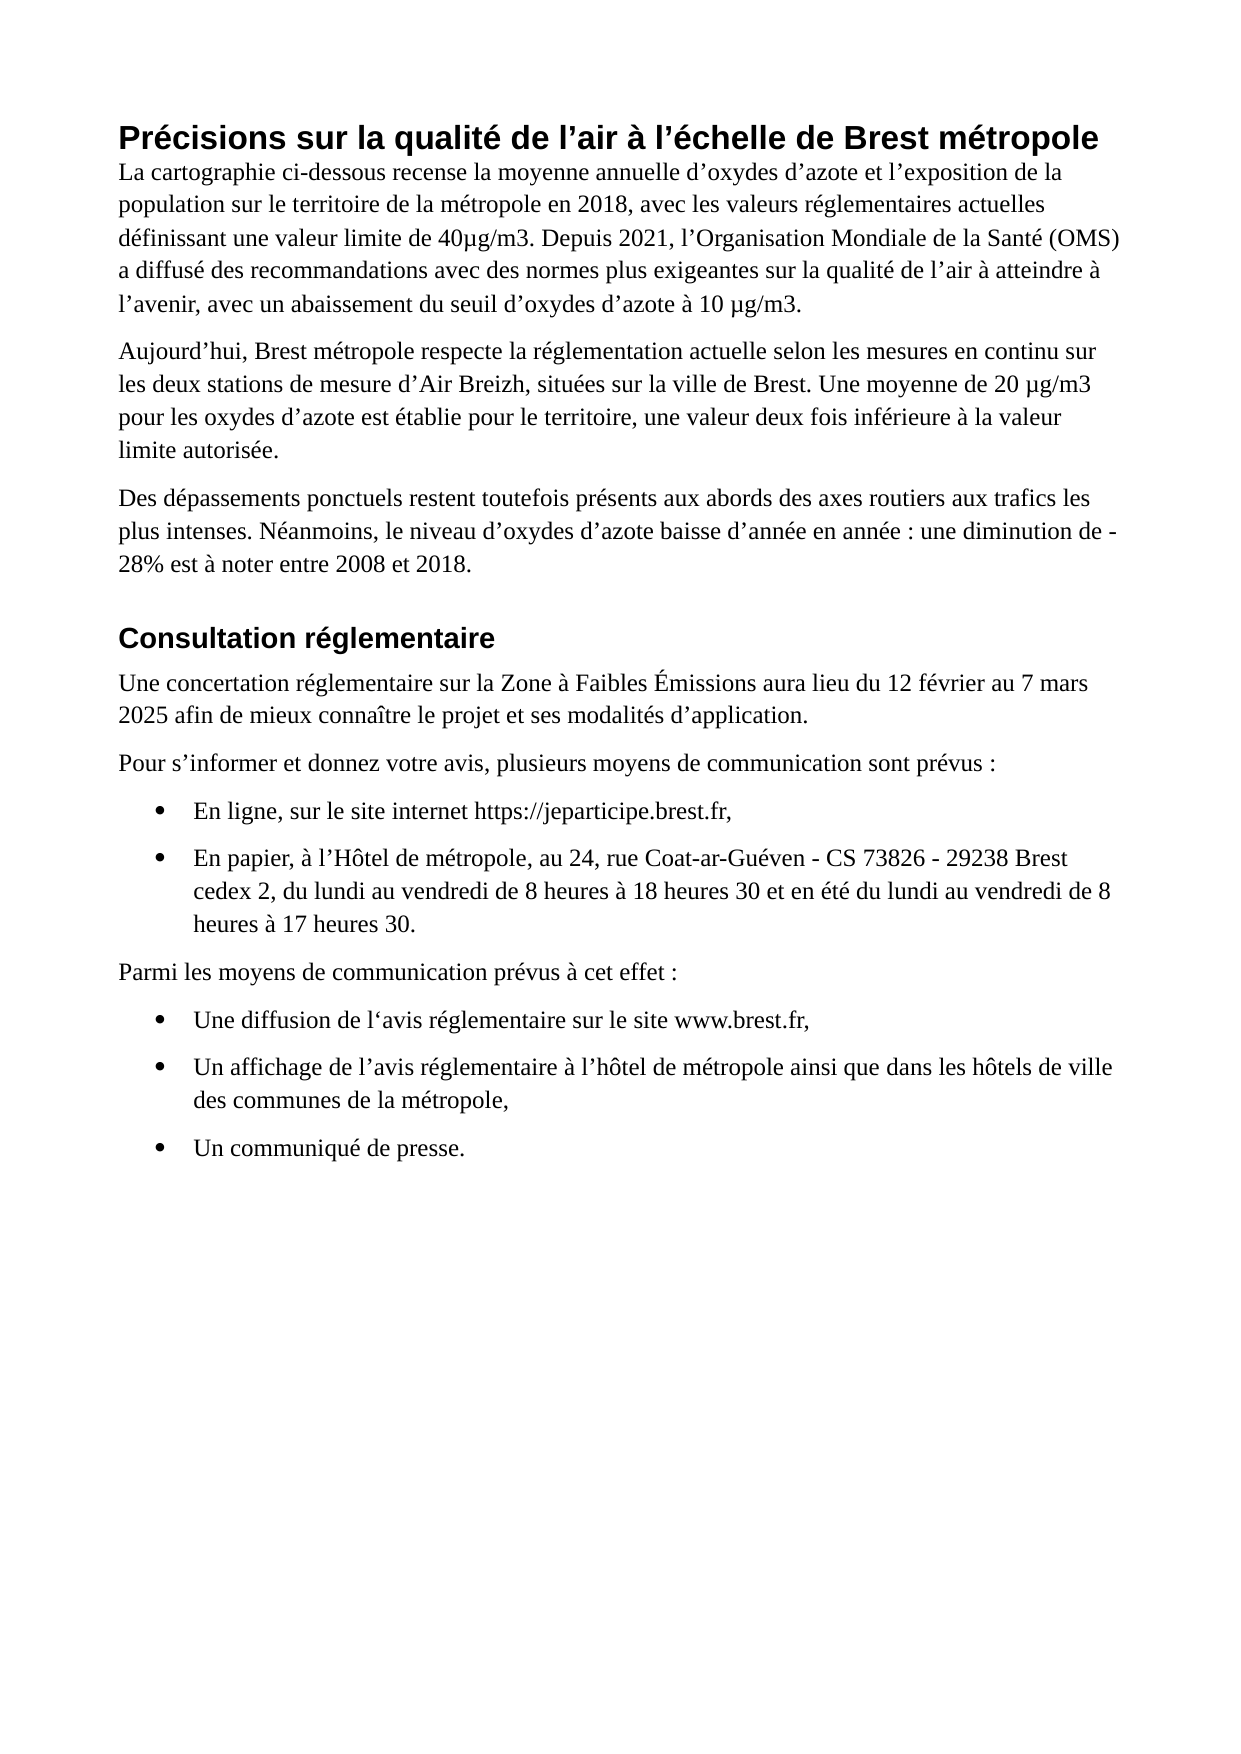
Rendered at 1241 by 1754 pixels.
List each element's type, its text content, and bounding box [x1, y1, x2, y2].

text Des dépassements ponctuels restent toutefois présents aux abords des axes routiers aux trafics les plus intenses. Néanmoins, le niveau d’oxydes d’azote baisse d’année en année : une diminution de - 28% est à noter entre 2008 et 2018. [118, 483, 1122, 578]
list En papier, à l’Hôtel de métropole, au 24, rue Coat-ar-Guéven - CS 73826 - 29238 Brest cedex 2, du lundi au vendredi de 8 heures à 18 heures 30 et en été du lundi au vendredi de 8 heures à 17 heures 30. [156, 843, 1122, 938]
text Aujourd’hui, Brest métropole respecte la réglementation actuelle selon les mesures en continu sur les deux stations de mesure d’Air Breizh, situées sur la ville de Brest. Une moyenne de 20 µg/m3 pour les oxydes d’azote est établie pour le territoire, une valeur deux fois inférieure à la valeur limite autorisée. [118, 336, 1122, 464]
text La cartographie ci-dessous recense la moyenne annuelle d’oxydes d’azote et l’exposition de la population sur le territoire de la métropole en 2018, avec les valeurs réglementaires actuelles définissant une valeur limite de 40µg/m3. Depuis 2021, l’Organisation Mondiale de la Santé (OMS) a diffusé des recommandations avec des normes plus exigeantes sur la qualité de l’air à atteindre à l’avenir, avec un abaissement du seuil d’oxydes d’azote à 10 µg/m3. [118, 157, 1122, 317]
text Une concertation réglementaire sur la Zone à Faibles Émissions aura lieu du 12 février au 7 mars 2025 afin de mieux connaître le projet et ses modalités d’application. [118, 668, 1122, 729]
list Un affichage de l’avis réglementaire à l’hôtel de métropole ainsi que dans les hôtels de ville des communes de la métropole, [156, 1052, 1122, 1114]
list En ligne, sur le site internet https://jeparticipe.brest.fr, [156, 796, 1122, 824]
subtitle Précisions sur la qualité de l’air à l’échelle de Brest métropole [118, 118, 1122, 157]
text Pour s’informer et donnez votre avis, plusieurs moyens de communication sont prévus : [118, 748, 1122, 777]
list Un communiqué de presse. [156, 1133, 1122, 1162]
text Parmi les moyens de communication prévus à cet effet : [118, 957, 1122, 986]
list Une diffusion de l‘avis réglementaire sur le site www.brest.fr, [156, 1005, 1122, 1033]
subtitle Consultation réglementaire [118, 622, 1122, 655]
